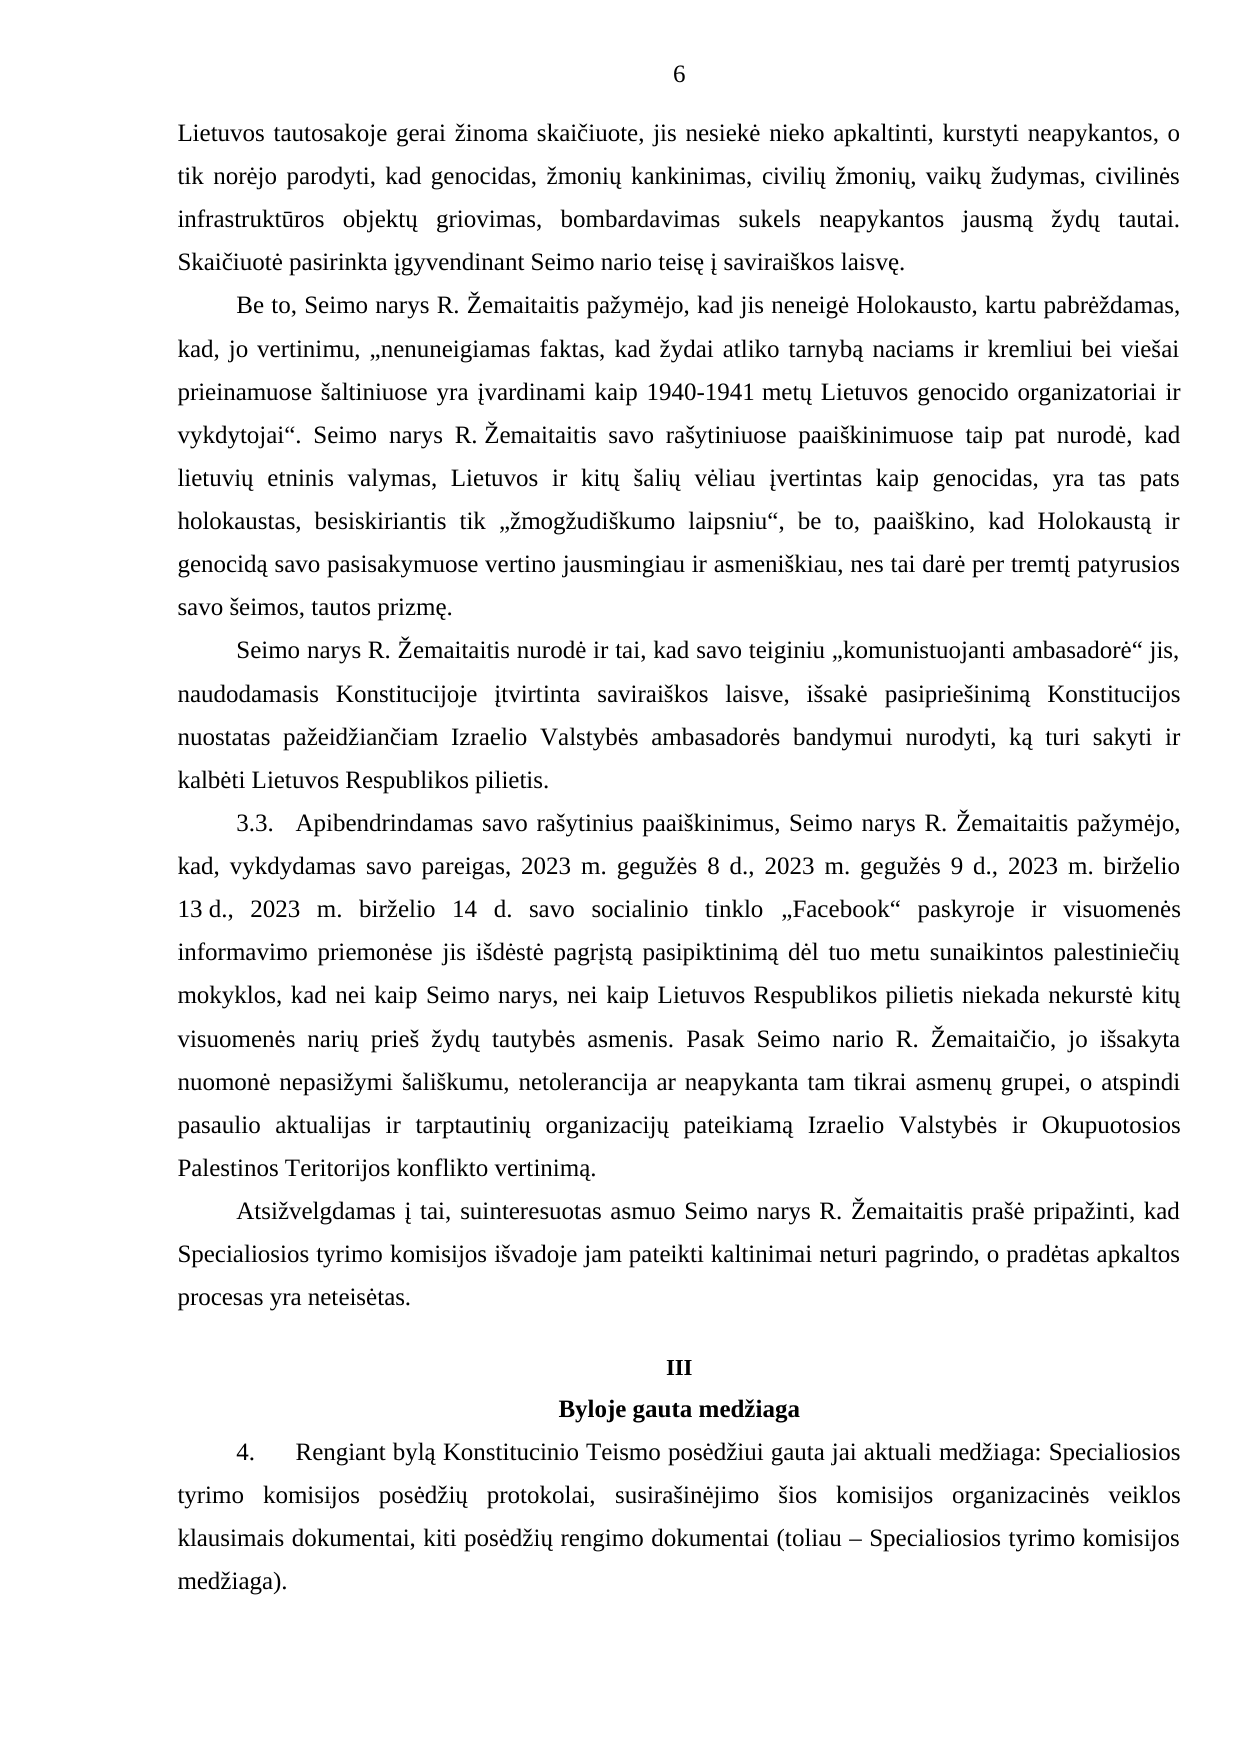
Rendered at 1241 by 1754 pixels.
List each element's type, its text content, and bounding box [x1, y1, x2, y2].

text Lietuvos tautosakoje gerai žinoma skaičiuote, jis nesiekė nieko apkaltinti, kurstyti neapykantos, o tik norėjo parodyti, kad genocidas, žmonių kankinimas, civilių žmonių, vaikų žudymas, civilinės infrastruktūros objektų griovimas, bombardavimas sukels neapykantos jausmą žydų tautai. Skaičiuotė pasirinkta įgyvendinant Seimo nario teisę į saviraiškos laisvę. [177, 118, 1181, 276]
text Byloje gauta medžiaga [177, 1394, 1181, 1423]
text Atsižvelgdamas į tai, suinteresuotas asmuo Seimo narys R. Žemaitaitis prašė pripažinti, kad Specialiosios tyrimo komisijos išvadoje jam pateikti kaltinimai neturi pagrindo, o pradėtas apkaltos procesas yra neteisėtas. [177, 1196, 1181, 1311]
text 3.3. Apibendrindamas savo rašytinius paaiškinimus, Seimo narys R. Žemaitaitis pažymėjo, kad, vykdydamas savo pareigas, 2023 m. gegužės 8 d., 2023 m. gegužės 9 d., 2023 m. birželio 13 d., 2023 m. birželio 14 d. savo socialinio tinklo „Facebook“ paskyroje ir visuomenės informavimo priemonėse jis išdėstė pagrįstą pasipiktinimą dėl tuo metu sunaikintos palestiniečių mokyklos, kad nei kaip Seimo narys, nei kaip Lietuvos Respublikos pilietis niekada nekurstė kitų visuomenės narių prieš žydų tautybės asmenis. Pasak Seimo nario R. Žemaitaičio, jo išsakyta nuomonė nepasižymi šališkumu, netolerancija ar neapykanta tam tikrai asmenų grupei, o atspindi pasaulio aktualijas ir tarptautinių organizacijų pateikiamą Izraelio Valstybės ir Okupuotosios Palestinos Teritorijos konflikto vertinimą. [177, 808, 1181, 1182]
text Be to, Seimo narys R. Žemaitaitis pažymėjo, kad jis neneigė Holokausto, kartu pabrėždamas, kad, jo vertinimu, „nenuneigiamas faktas, kad žydai atliko tarnybą naciams ir kremliui bei viešai prieinamuose šaltiniuose yra įvardinami kaip 1940-1941 metų Lietuvos genocido organizatoriai ir vykdytojai“. Seimo narys R. Žemaitaitis savo rašytiniuose paaiškinimuose taip pat nurodė, kad lietuvių etninis valymas, Lietuvos ir kitų šalių vėliau įvertintas kaip genocidas, yra tas pats holokaustas, besiskiriantis tik „žmogžudiškumo laipsniu“, be to, paaiškino, kad Holokaustą ir genocidą savo pasisakymuose vertino jausmingiau ir asmeniškiau, nes tai darė per tremtį patyrusios savo šeimos, tautos prizmę. [177, 291, 1181, 621]
text III [177, 1354, 1181, 1381]
text 4. Rengiant bylą Konstitucinio Teismo posėdžiui gauta jai aktuali medžiaga: Specialiosios tyrimo komisijos posėdžių protokolai, susirašinėjimo šios komisijos organizacinės veiklos klausimais dokumentai, kiti posėdžių rengimo dokumentai (toliau – Specialiosios tyrimo komisijos medžiaga). [177, 1437, 1181, 1595]
text Seimo narys R. Žemaitaitis nurodė ir tai, kad savo teiginiu „komunistuojanti ambasadorė“ jis, naudodamasis Konstitucijoje įtvirtinta saviraiškos laisve, išsakė pasipriešinimą Konstitucijos nuostatas pažeidžiančiam Izraelio Valstybės ambasadorės bandymui nurodyti, ką turi sakyti ir kalbėti Lietuvos Respublikos pilietis. [177, 636, 1181, 794]
